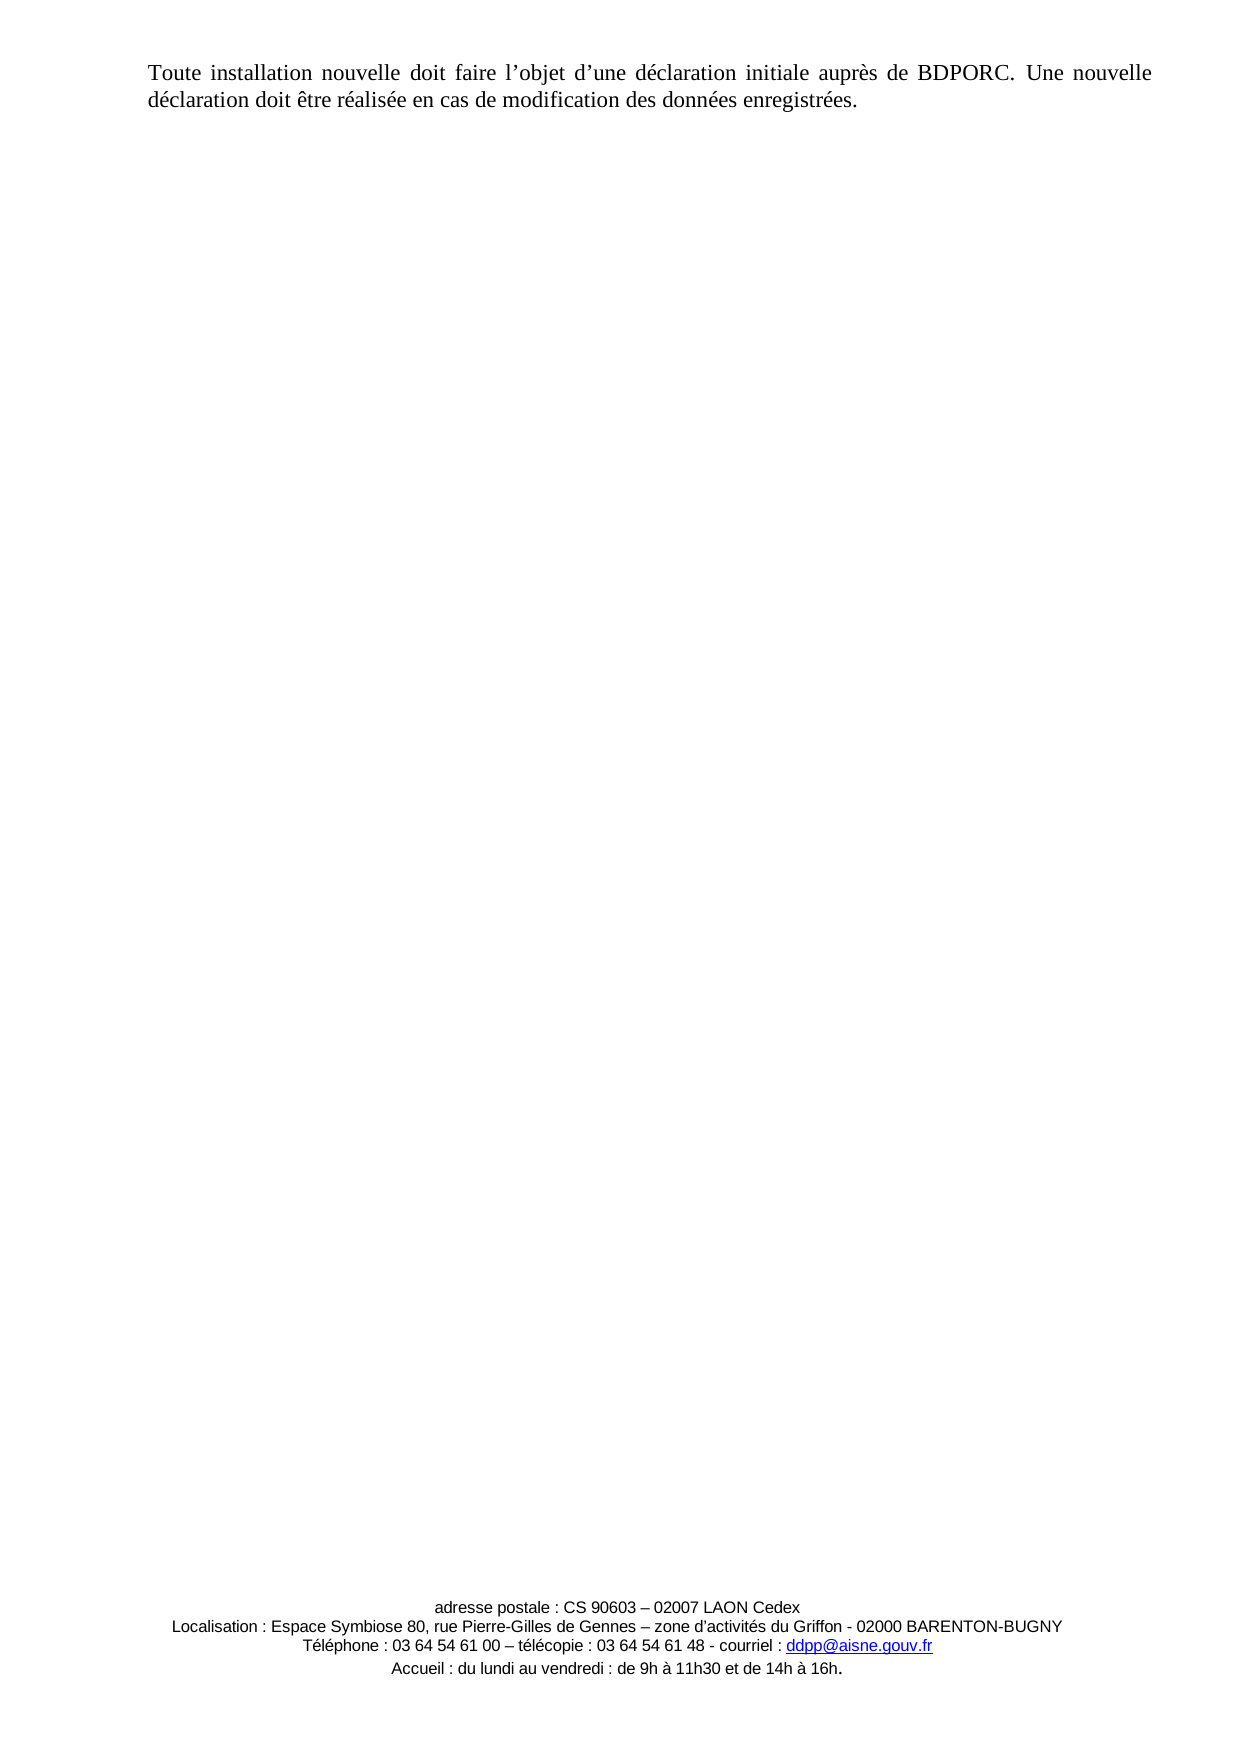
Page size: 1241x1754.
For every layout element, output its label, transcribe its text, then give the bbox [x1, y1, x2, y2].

text Toute installation nouvelle doit faire l’objet d’une déclaration initiale auprès de BDPORC. Une nouvelle déclaration doit être réalisée en cas de modification des données enregistrées. [148, 59, 1152, 112]
